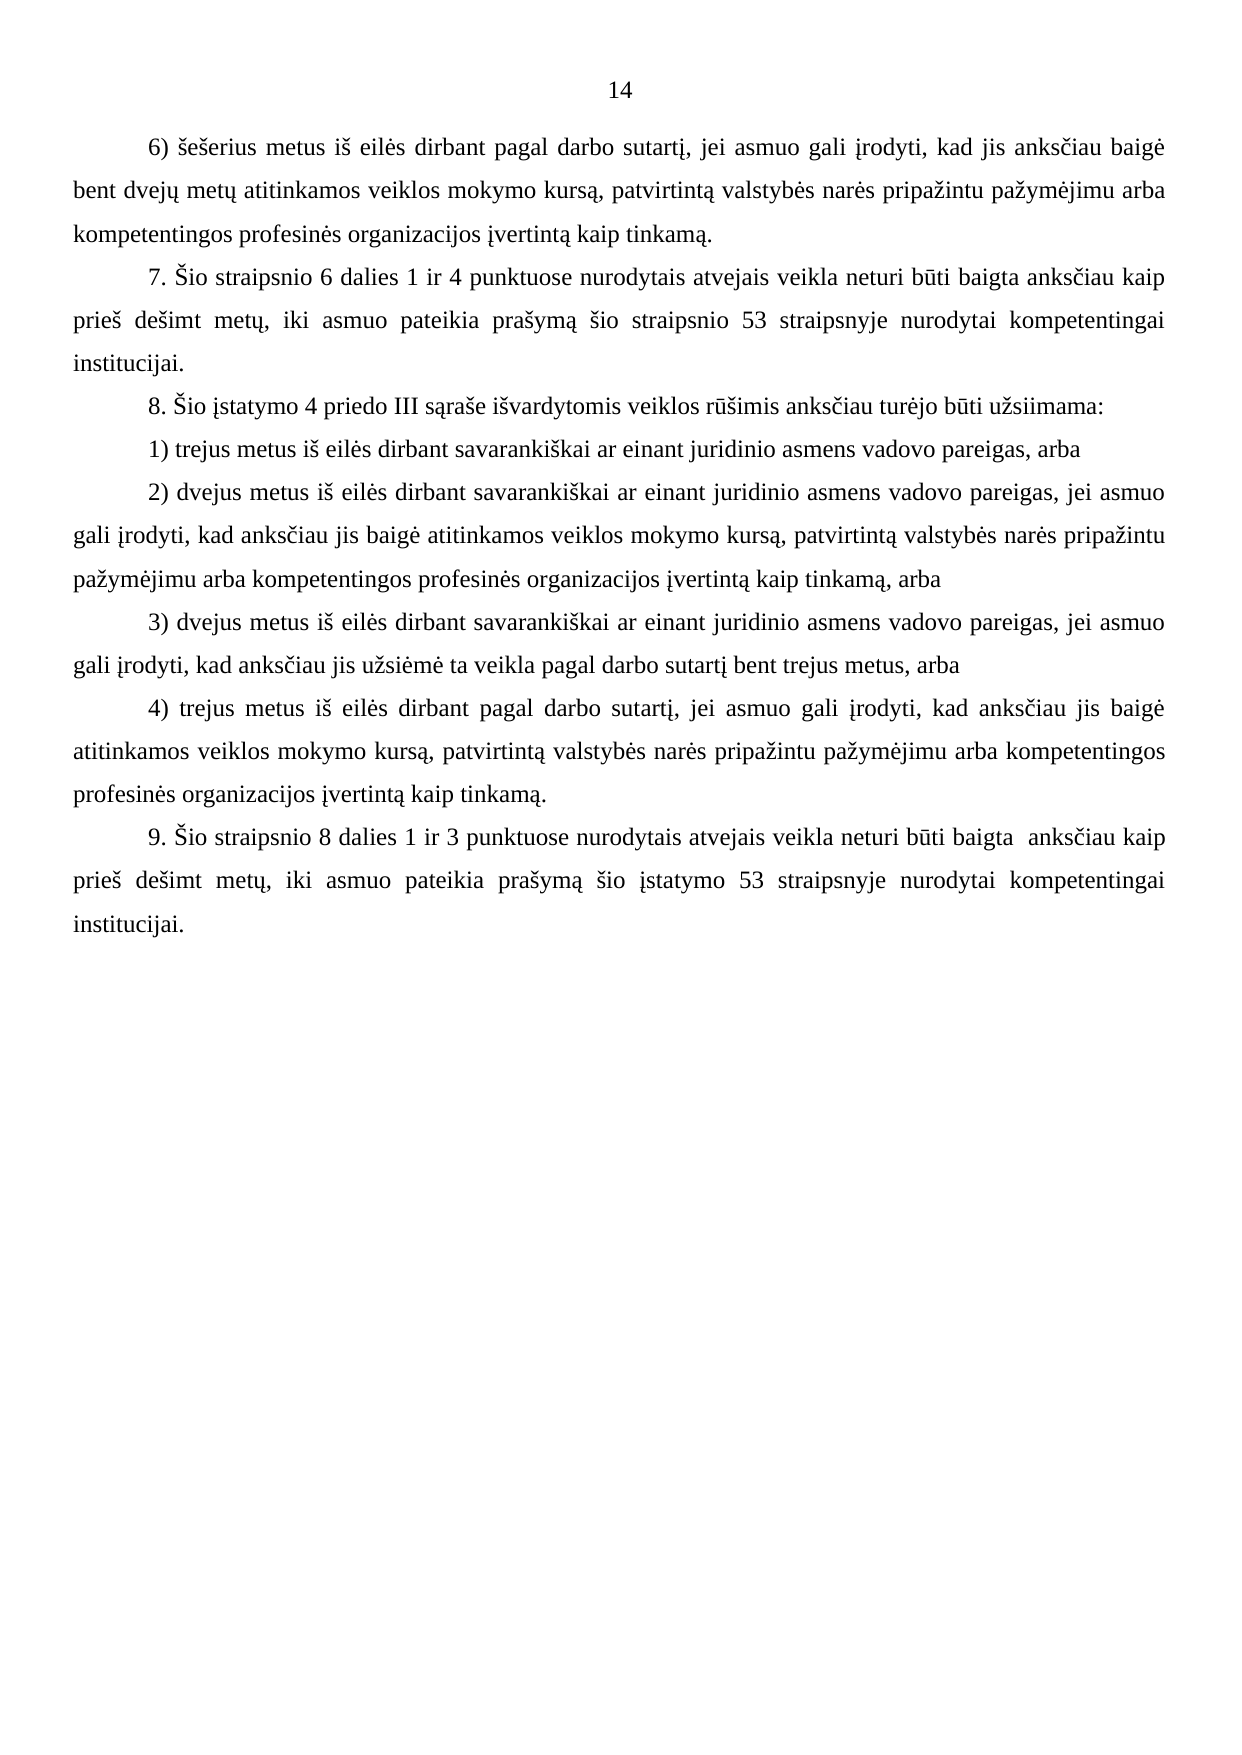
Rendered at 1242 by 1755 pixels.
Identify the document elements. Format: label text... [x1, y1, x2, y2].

text 8. Šio įstatymo 4 priedo III sąraše išvardytomis veiklos rūšimis anksčiau turėjo būti užsiimama: [73, 391, 1167, 420]
text 4) trejus metus iš eilės dirbant pagal darbo sutartį, jei asmuo gali įrodyti, kad anksčiau jis baigė atitinkamos veiklos mokymo kursą, patvirtintą valstybės narės pripažintu pažymėjimu arba kompetentingos profesinės organizacijos įvertintą kaip tinkamą. [73, 693, 1167, 808]
text 6) šešerius metus iš eilės dirbant pagal darbo sutartį, jei asmuo gali įrodyti, kad jis anksčiau baigė bent dvejų metų atitinkamos veiklos mokymo kursą, patvirtintą valstybės narės pripažintu pažymėjimu arba kompetentingos profesinės organizacijos įvertintą kaip tinkamą. [73, 132, 1167, 247]
text 1) trejus metus iš eilės dirbant savarankiškai ar einant juridinio asmens vadovo pareigas, arba [73, 434, 1167, 463]
text 9. Šio straipsnio 8 dalies 1 ir 3 punktuose nurodytais atvejais veikla neturi būti baigta anksčiau kaip prieš dešimt metų, iki asmuo pateikia prašymą šio įstatymo 53 straipsnyje nurodytai kompetentingai institucijai. [73, 822, 1167, 937]
text 3) dvejus metus iš eilės dirbant savarankiškai ar einant juridinio asmens vadovo pareigas, jei asmuo gali įrodyti, kad anksčiau jis užsiėmė ta veikla pagal darbo sutartį bent trejus metus, arba [73, 607, 1167, 679]
text 2) dvejus metus iš eilės dirbant savarankiškai ar einant juridinio asmens vadovo pareigas, jei asmuo gali įrodyti, kad anksčiau jis baigė atitinkamos veiklos mokymo kursą, patvirtintą valstybės narės pripažintu pažymėjimu arba kompetentingos profesinės organizacijos įvertintą kaip tinkamą, arba [73, 477, 1167, 592]
text 7. Šio straipsnio 6 dalies 1 ir 4 punktuose nurodytais atvejais veikla neturi būti baigta anksčiau kaip prieš dešimt metų, iki asmuo pateikia prašymą šio straipsnio 53 straipsnyje nurodytai kompetentingai institucijai. [73, 262, 1167, 377]
